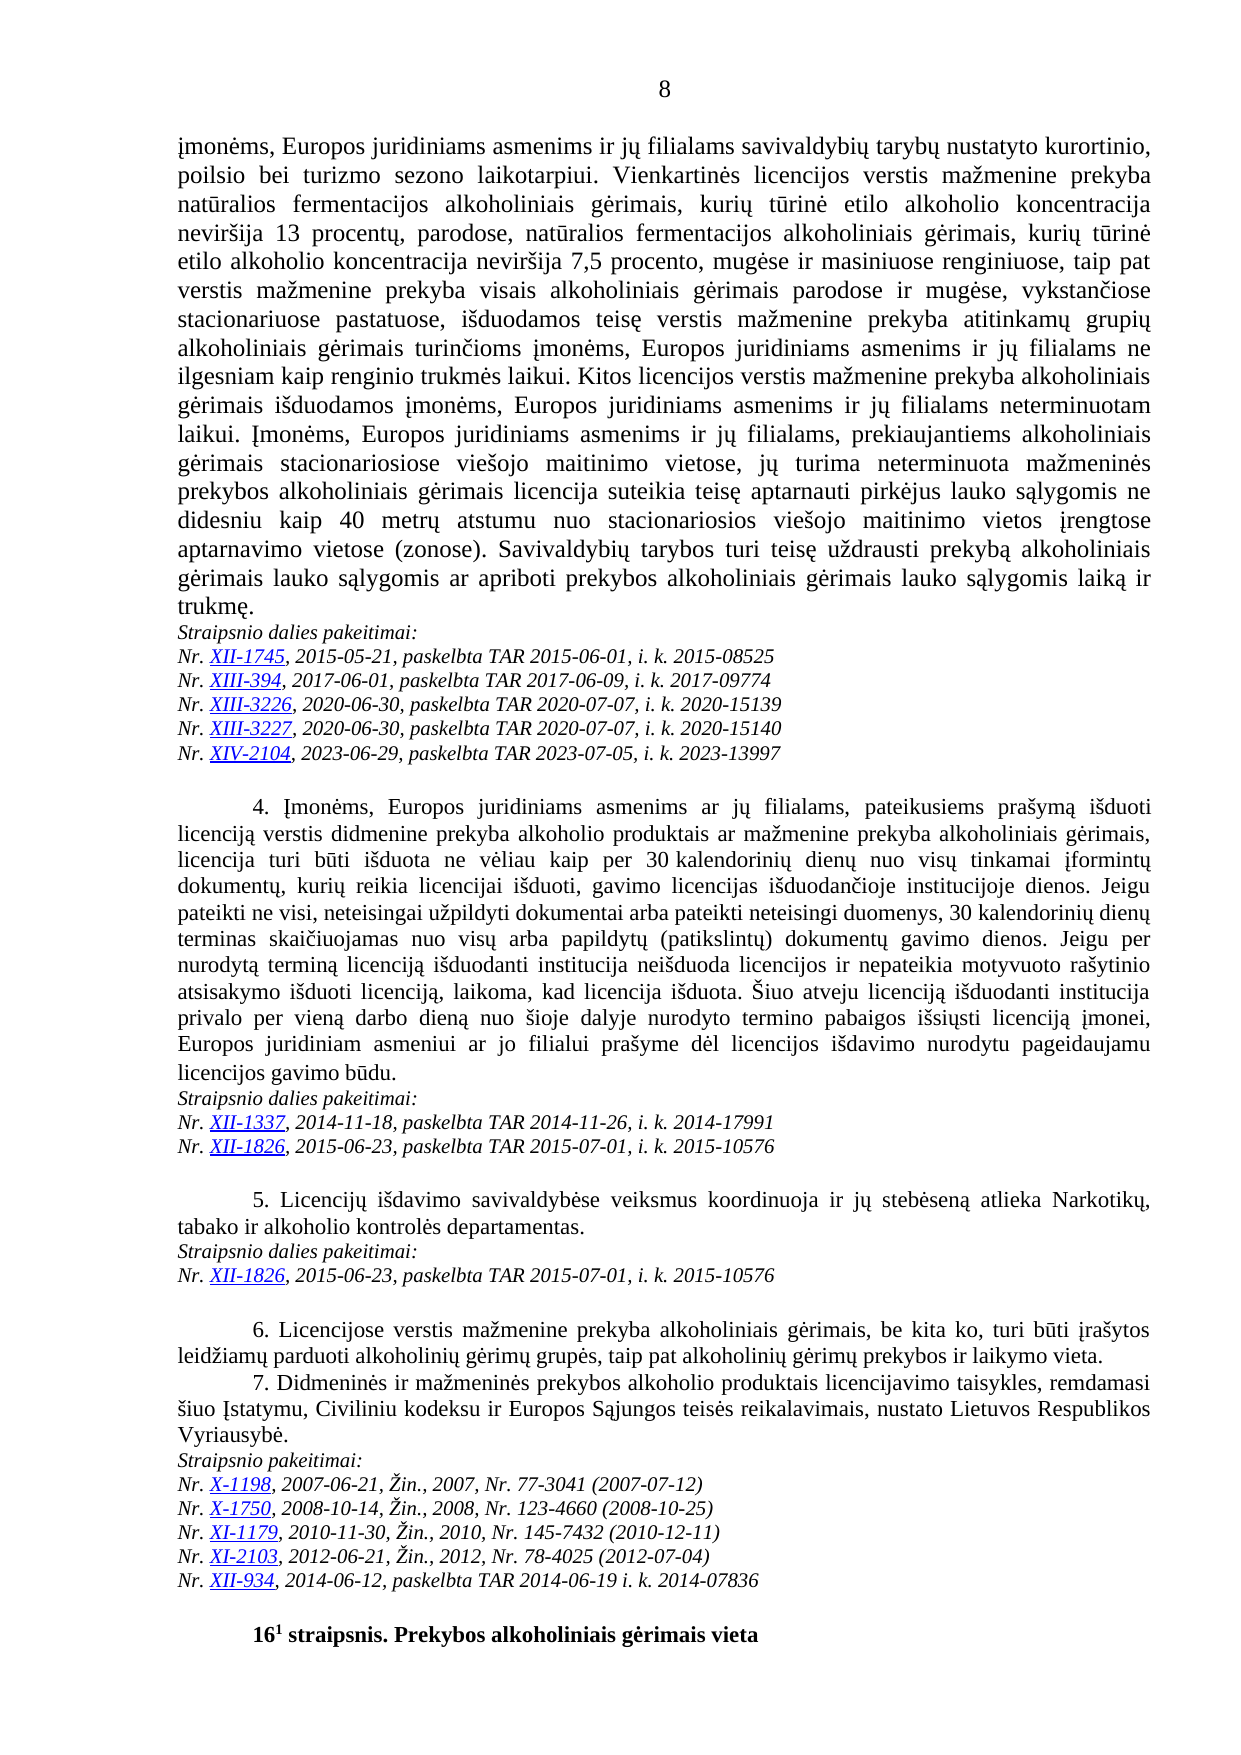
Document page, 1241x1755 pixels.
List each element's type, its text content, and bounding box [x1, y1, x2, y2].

text Nr. XII-1745, 2015-05-21, paskelbta TAR 2015-06-01, i. k. 2015-08525 [177, 644, 1152, 668]
text Nr. XI-2103, 2012-06-21, Žin., 2012, Nr. 78-4025 (2012-07-04) [177, 1544, 1152, 1568]
text Nr. XIII-3226, 2020-06-30, paskelbta TAR 2020-07-07, i. k. 2020-15139 [177, 692, 1152, 716]
text įmonėms, Europos juridiniams asmenims ir jų filialams savivaldybių tarybų nustatyto kurortinio, poilsio bei turizmo sezono laikotarpiui. Vienkartinės licencijos verstis mažmenine prekyba natūralios fermentacijos alkoholiniais gėrimais, kurių tūrinė etilo alkoholio koncentracija neviršija 13 procentų, parodose, natūralios fermentacijos alkoholiniais gėrimais, kurių tūrinė etilo alkoholio koncentracija neviršija 7,5 procento, mugėse ir masiniuose renginiuose, taip pat verstis mažmenine prekyba visais alkoholiniais gėrimais parodose ir mugėse, vykstančiose stacionariuose pastatuose, išduodamos teisę verstis mažmenine prekyba atitinkamų grupių alkoholiniais gėrimais turinčioms įmonėms, Europos juridiniams asmenims ir jų filialams ne ilgesniam kaip renginio trukmės laikui. Kitos licencijos verstis mažmenine prekyba alkoholiniais gėrimais išduodamos įmonėms, Europos juridiniams asmenims ir jų filialams neterminuotam laikui. Įmonėms, Europos juridiniams asmenims ir jų filialams, prekiaujantiems alkoholiniais gėrimais stacionariosiose viešojo maitinimo vietose, jų turima neterminuota mažmeninės prekybos alkoholiniais gėrimais licencija suteikia teisę aptarnauti pirkėjus lauko sąlygomis ne didesniu kaip 40 metrų atstumu nuo stacionariosios viešojo maitinimo vietos įrengtose aptarnavimo vietose (zonose). Savivaldybių tarybos turi teisę uždrausti prekybą alkoholiniais gėrimais lauko sąlygomis ar apriboti prekybos alkoholiniais gėrimais lauko sąlygomis laiką ir trukmę. [177, 131, 1152, 620]
text Nr. XII-934, 2014-06-12, paskelbta TAR 2014-06-19 i. k. 2014-07836 [177, 1568, 1152, 1592]
text Nr. X-1198, 2007-06-21, Žin., 2007, Nr. 77-3041 (2007-07-12) [177, 1472, 1152, 1496]
text Nr. XII-1337, 2014-11-18, paskelbta TAR 2014-11-26, i. k. 2014-17991 [177, 1109, 1152, 1134]
text Straipsnio dalies pakeitimai: [177, 1239, 1152, 1263]
text 161 straipsnis. Prekybos alkoholiniais gėrimais vieta [177, 1621, 1152, 1647]
text Nr. XII-1826, 2015-06-23, paskelbta TAR 2015-07-01, i. k. 2015-10576 [177, 1263, 1152, 1287]
text 4. Įmonėms, Europos juridiniams asmenims ar jų filialams, pateikusiems prašymą išduoti licenciją verstis didmenine prekyba alkoholio produktais ar mažmenine prekyba alkoholiniais gėrimais, licencija turi būti išduota ne vėliau kaip per 30 kalendorinių dienų nuo visų tinkamai įformintų dokumentų, kurių reikia licencijai išduoti, gavimo licencijas išduodančioje institucijoje dienos. Jeigu pateikti ne visi, neteisingai užpildyti dokumentai arba pateikti neteisingi duomenys, 30 kalendorinių dienų terminas skaičiuojamas nuo visų arba papildytų (patikslintų) dokumentų gavimo dienos. Jeigu per nurodytą terminą licenciją išduodanti institucija neišduoda licencijos ir nepateikia motyvuoto rašytinio atsisakymo išduoti licenciją, laikoma, kad licencija išduota. Šiuo atveju licenciją išduodanti institucija privalo per vieną darbo dieną nuo šioje dalyje nurodyto termino pabaigos išsiųsti licenciją įmonei, Europos juridiniam asmeniui ar jo filialui prašyme dėl licencijos išdavimo nurodytu pageidaujamu licencijos gavimo būdu. [177, 793, 1152, 1086]
text Nr. XIII-3227, 2020-06-30, paskelbta TAR 2020-07-07, i. k. 2020-15140 [177, 716, 1152, 740]
text Nr. XI-1179, 2010-11-30, Žin., 2010, Nr. 145-7432 (2010-12-11) [177, 1520, 1152, 1544]
text Nr. XII-1826, 2015-06-23, paskelbta TAR 2015-07-01, i. k. 2015-10576 [177, 1134, 1152, 1158]
text Nr. XIII-394, 2017-06-01, paskelbta TAR 2017-06-09, i. k. 2017-09774 [177, 668, 1152, 692]
text Nr. X-1750, 2008-10-14, Žin., 2008, Nr. 123-4660 (2008-10-25) [177, 1496, 1152, 1520]
text Straipsnio dalies pakeitimai: [177, 1086, 1152, 1109]
text Straipsnio pakeitimai: [177, 1448, 1152, 1472]
text 5. Licencijų išdavimo savivaldybėse veiksmus koordinuoja ir jų stebėseną atlieka Narkotikų, tabako ir alkoholio kontrolės departamentas. [177, 1186, 1152, 1239]
text Nr. XIV-2104, 2023-06-29, paskelbta TAR 2023-07-05, i. k. 2023-13997 [177, 740, 1152, 764]
text 7. Didmeninės ir mažmeninės prekybos alkoholio produktais licencijavimo taisykles, remdamasi šiuo Įstatymu, Civiliniu kodeksu ir Europos Sąjungos teisės reikalavimais, nustato Lietuvos Respublikos Vyriausybė. [177, 1369, 1152, 1448]
text 6. Licencijose verstis mažmenine prekyba alkoholiniais gėrimais, be kita ko, turi būti įrašytos leidžiamų parduoti alkoholinių gėrimų grupės, taip pat alkoholinių gėrimų prekybos ir laikymo vieta. [177, 1316, 1152, 1369]
text Straipsnio dalies pakeitimai: [177, 620, 1152, 644]
